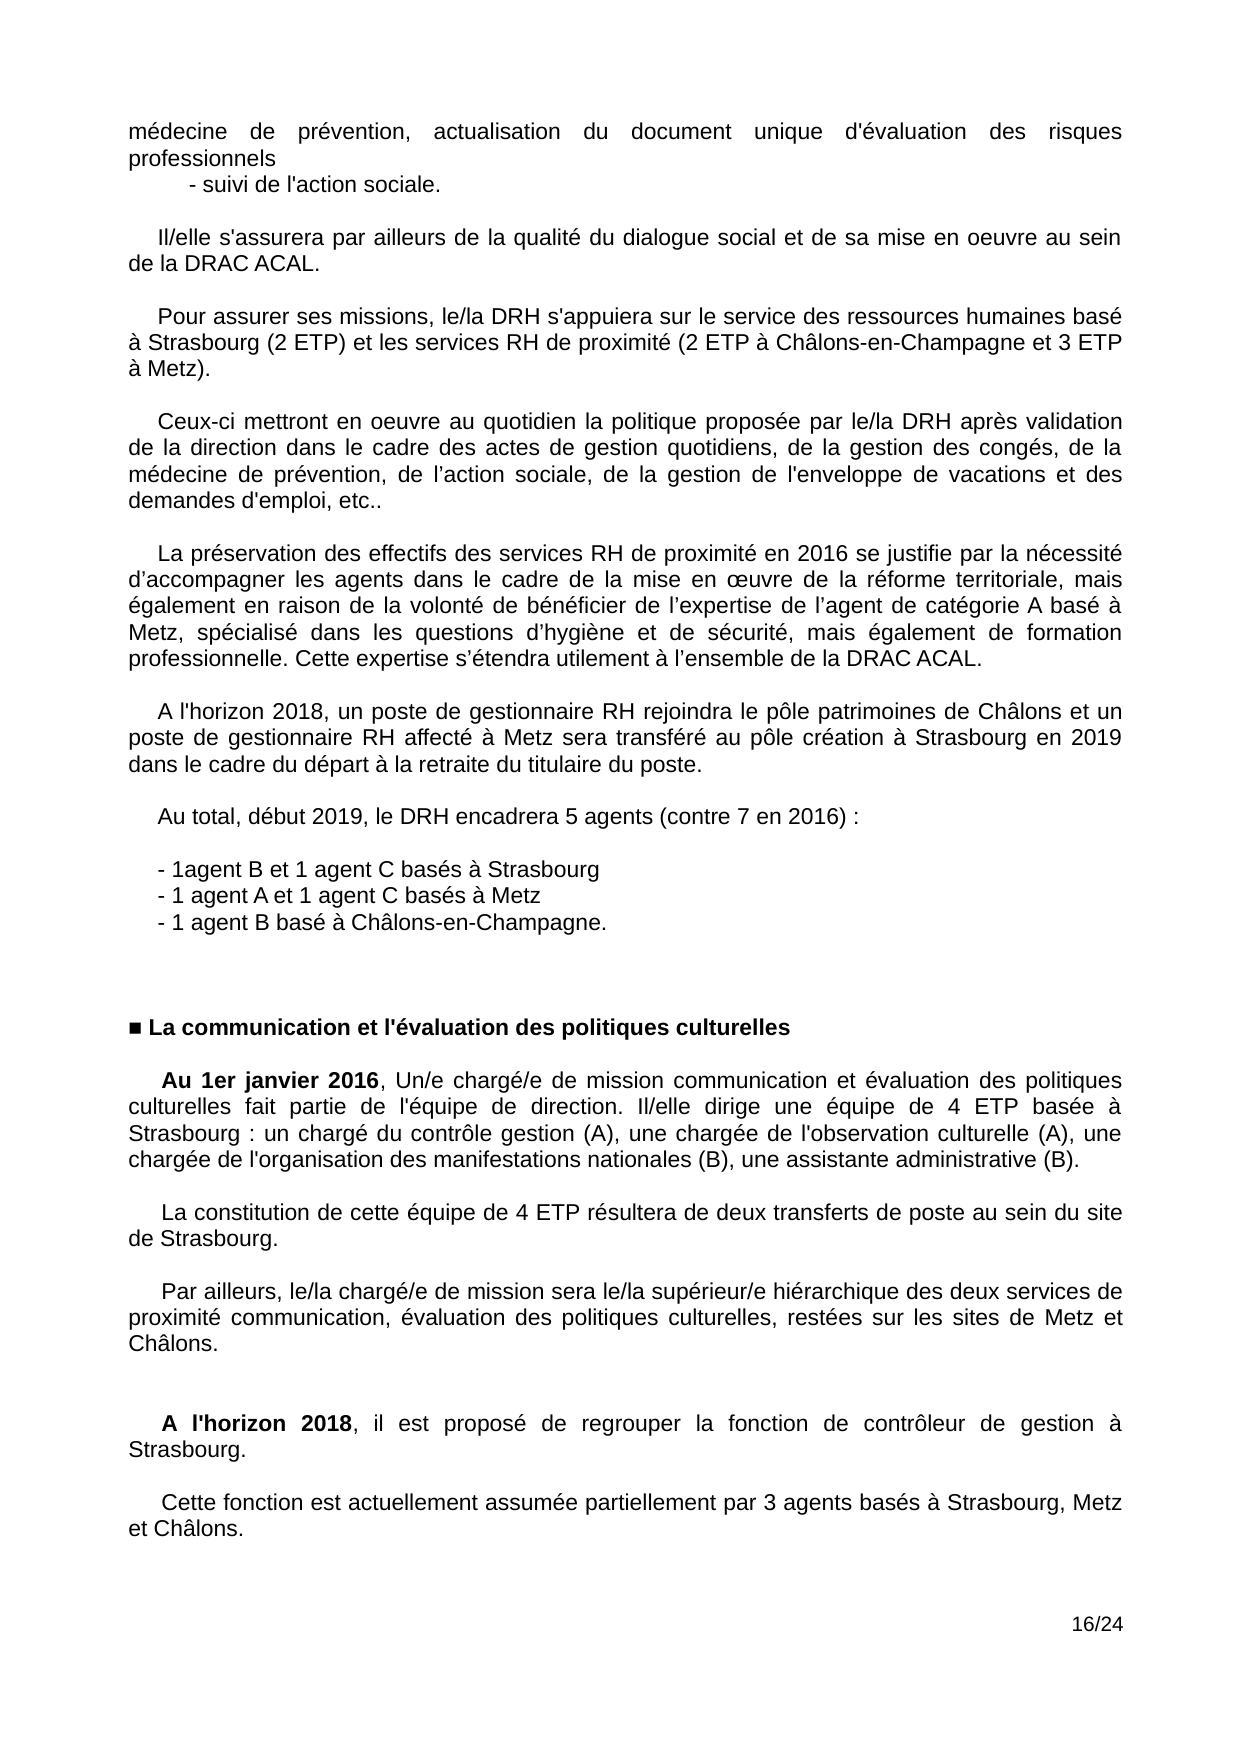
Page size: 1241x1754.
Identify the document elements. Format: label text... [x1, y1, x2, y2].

text Au total, début 2019, le DRH encadrera 5 agents (contre 7 en 2016) : [128, 803, 1123, 830]
text - 1 agent A et 1 agent C basés à Metz [128, 882, 1123, 909]
text - 1agent B et 1 agent C basés à Strasbourg [128, 856, 1123, 882]
text Il/elle s'assurera par ailleurs de la qualité du dialogue social et de sa mise en oeuvre au sein de la DRAC ACAL. [128, 223, 1123, 276]
text La préservation des effectifs des services RH de proximité en 2016 se justifie par la nécessité d’accompagner les agents dans le cadre de la mise en œuvre de la réforme territoriale, mais également en raison de la volonté de bénéficier de l’expertise de l’agent de catégorie A basé à Metz, spécialisé dans les questions d’hygiène et de sécurité, mais également de formation professionnelle. Cette expertise s’étendra utilement à l’ensemble de la DRAC ACAL. [128, 540, 1123, 672]
text - 1 agent B basé à Châlons-en-Champagne. [128, 909, 1123, 935]
text ■ La communication et l'évaluation des politiques culturelles [128, 1014, 1123, 1041]
text Par ailleurs, le/la chargé/e de mission sera le/la supérieur/e hiérarchique des deux services de proximité communication, évaluation des politiques culturelles, restées sur les sites de Metz et Châlons. [128, 1278, 1123, 1357]
text Pour assurer ses missions, le/la DRH s'appuiera sur le service des ressources humaines basé à Strasbourg (2 ETP) et les services RH de proximité (2 ETP à Châlons-en-Champagne et 3 ETP à Metz). [128, 303, 1123, 382]
text Cette fonction est actuellement assumée partiellement par 3 agents basés à Strasbourg, Metz et Châlons. [128, 1488, 1123, 1541]
text A l'horizon 2018, il est proposé de regrouper la fonction de contrôleur de gestion à Strasbourg. [128, 1409, 1123, 1462]
text - suivi de l'action sociale. [128, 171, 1123, 197]
text A l'horizon 2018, un poste de gestionnaire RH rejoindra le pôle patrimoines de Châlons et un poste de gestionnaire RH affecté à Metz sera transféré au pôle création à Strasbourg en 2019 dans le cadre du départ à la retraite du titulaire du poste. [128, 698, 1123, 777]
text médecine de prévention, actualisation du document unique d'évaluation des risques professionnels [128, 118, 1123, 171]
text La constitution de cette équipe de 4 ETP résultera de deux transferts de poste au sein du site de Strasbourg. [128, 1199, 1123, 1251]
text Au 1er janvier 2016, Un/e chargé/e de mission communication et évaluation des politiques culturelles fait partie de l'équipe de direction. Il/elle dirige une équipe de 4 ETP basée à Strasbourg : un chargé du contrôle gestion (A), une chargée de l'observation culturelle (A), une chargée de l'organisation des manifestations nationales (B), une assistante administrative (B). [128, 1067, 1123, 1172]
text Ceux-ci mettront en oeuvre au quotidien la politique proposée par le/la DRH après validation de la direction dans le cadre des actes de gestion quotidiens, de la gestion des congés, de la médecine de prévention, de l’action sociale, de la gestion de l'enveloppe de vacations et des demandes d'emploi, etc.. [128, 408, 1123, 513]
